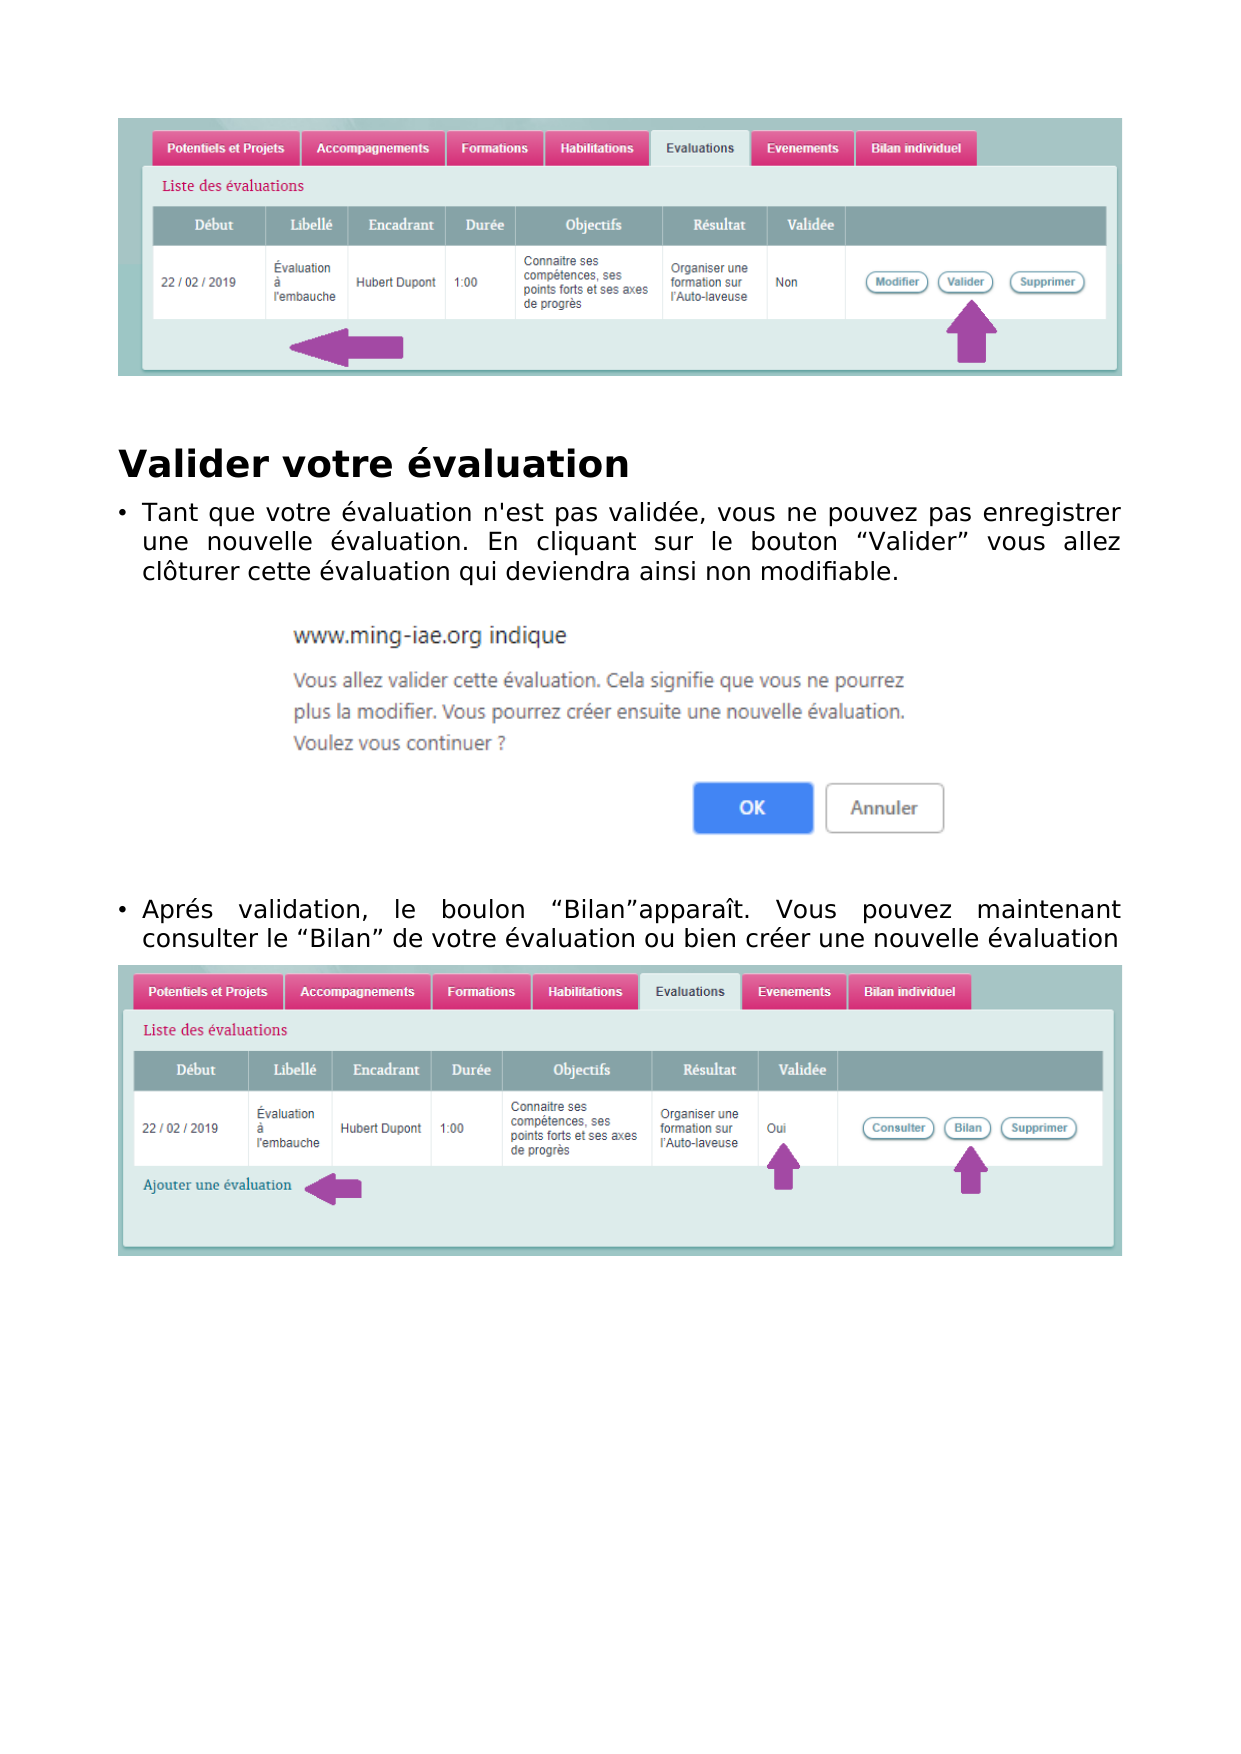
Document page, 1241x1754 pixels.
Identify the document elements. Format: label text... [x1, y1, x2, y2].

picture [118, 118, 1123, 376]
picture [275, 598, 965, 854]
subtitle Valider votre évaluation [118, 442, 1122, 486]
picture [118, 965, 1123, 1256]
list Aprés validation, le boulon “Bilan”apparaît. Vous pouvez maintenant consulter le “Bilan” de votre évaluation ou bien créer une nouvelle évaluation [118, 895, 1122, 953]
list Tant que votre évaluation n'est pas validée, vous ne pouvez pas enregistrer une nouvelle évaluation. En cliquant sur le bouton “Valider” vous allez clôturer cette évaluation qui deviendra ainsi non modifiable. [118, 498, 1122, 586]
